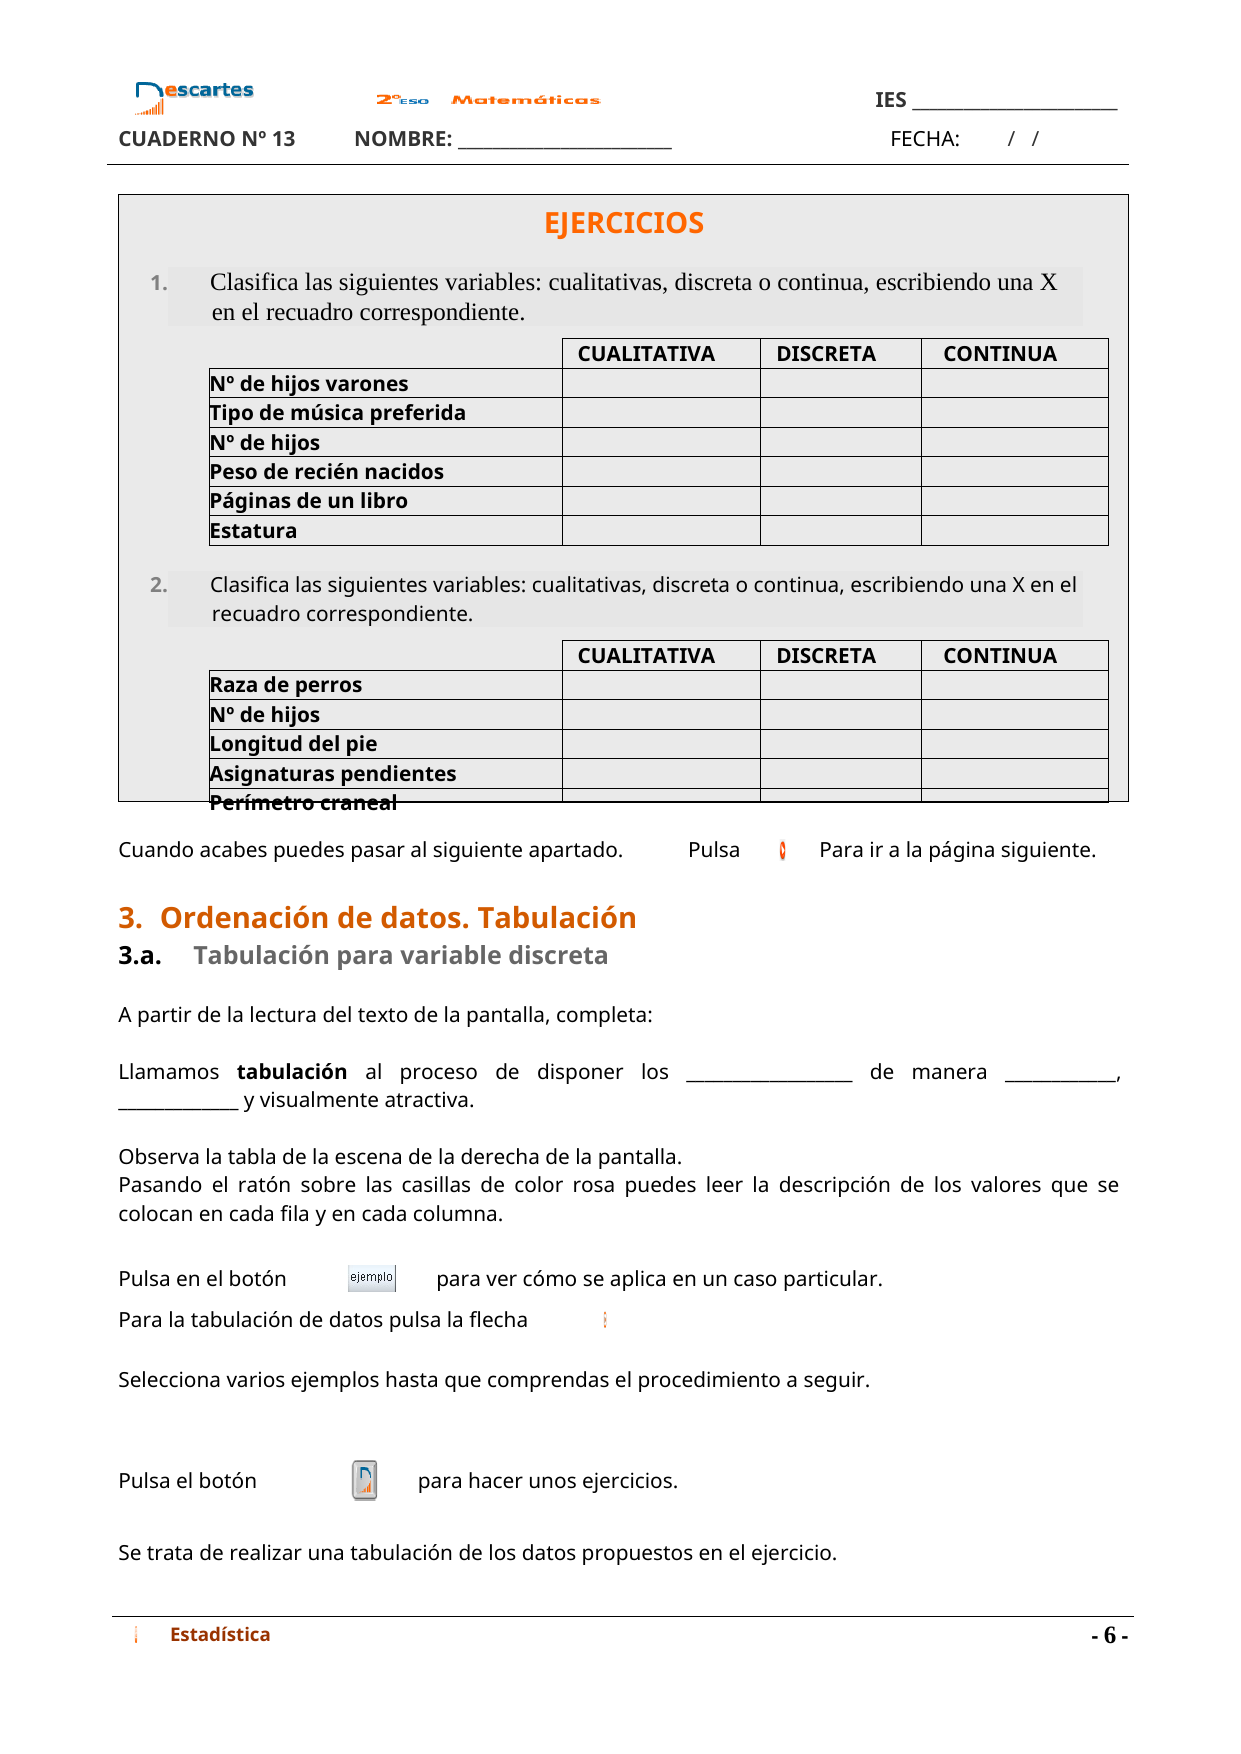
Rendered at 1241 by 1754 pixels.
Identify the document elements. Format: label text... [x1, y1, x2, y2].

table_cell Longitud del pie [210, 730, 562, 758]
table_header [324, 1451, 406, 1510]
table_cell [922, 398, 1108, 427]
table_cell [563, 516, 760, 544]
table_header DISCRETA [761, 641, 921, 669]
table_cell [563, 671, 760, 699]
table_cell [761, 428, 921, 456]
table_cell [922, 428, 1108, 456]
table_cell [761, 398, 921, 427]
table_cell Perímetro craneal [210, 789, 562, 801]
subtitle EJERCICIOS [135, 203, 1113, 242]
table_cell [761, 671, 921, 699]
table_cell Estatura [210, 516, 562, 544]
table_cell [563, 700, 760, 728]
table_cell Tipo de música preferida [210, 398, 562, 427]
table_header CUALITATIVA [563, 339, 760, 368]
picture [779, 839, 786, 861]
table_cell [563, 457, 760, 486]
table_cell [635, 1301, 1129, 1337]
table_header [756, 830, 812, 869]
table_cell [563, 369, 760, 397]
table_cell Raza de perros [210, 671, 562, 699]
table_cell [563, 398, 760, 427]
table_header [209, 640, 562, 669]
table_cell [922, 789, 1108, 801]
table_header CONTINUA [922, 641, 1108, 669]
picture [351, 1460, 378, 1501]
table_header [319, 1256, 425, 1301]
table_header Cuando acabes puedes pasar al siguiente apartado. [111, 830, 681, 869]
table_cell [922, 759, 1108, 787]
table_header DISCRETA [761, 339, 921, 368]
table_cell [922, 700, 1108, 728]
list Clasifica las siguientes variables: cualitativas, discreta o continua, escribiendo una X en el recuadro correspondiente. [168, 267, 1083, 326]
table_header Pulsa en el botón [107, 1256, 319, 1301]
table_cell [922, 369, 1108, 397]
table_cell [761, 789, 921, 801]
table_cell [563, 789, 760, 801]
table_cell [563, 487, 760, 515]
table_cell Nº de hijos [210, 700, 562, 728]
picture [603, 1310, 607, 1328]
table_cell [761, 369, 921, 397]
text Llamamos tabulación al proceso de disponer los __________________ de manera ____________, _____________ y visualmente atractiva. [118, 1057, 1122, 1114]
table_cell [761, 759, 921, 787]
table_cell [761, 457, 921, 486]
table_cell [576, 1301, 635, 1337]
table_cell [563, 759, 760, 787]
text Observa la tabla de la escena de la derecha de la pantalla. [118, 1142, 1122, 1171]
table_cell [922, 671, 1108, 699]
picture [134, 82, 257, 115]
table_cell [761, 516, 921, 544]
table_cell [761, 700, 921, 728]
list Tabulación para variable discreta [118, 937, 1122, 971]
text Se trata de realizar una tabulación de los datos propuestos en el ejercicio. [118, 1538, 1122, 1567]
table_cell Para la tabulación de datos pulsa la flecha [107, 1301, 576, 1337]
table_header para hacer unos ejercicios. [406, 1451, 1129, 1510]
table_header Pulsa el botón [107, 1451, 323, 1510]
list Ordenación de datos. Tabulación [118, 898, 1122, 937]
table_cell Páginas de un libro [210, 487, 562, 515]
table_cell [563, 428, 760, 456]
table_cell [922, 457, 1108, 486]
table_header para ver cómo se aplica en un caso particular. [425, 1256, 1129, 1301]
picture [347, 1265, 397, 1292]
table_cell [922, 487, 1108, 515]
table_cell Peso de recién nacidos [210, 457, 562, 486]
table_cell [922, 516, 1108, 544]
table_cell [563, 730, 760, 758]
table_header Pulsa [681, 830, 756, 869]
table_header CONTINUA [922, 339, 1108, 368]
table_cell [761, 730, 921, 758]
picture [134, 1626, 138, 1643]
text Selecciona varios ejemplos hasta que comprendas el procedimiento a seguir. [118, 1366, 1122, 1394]
table_cell [922, 730, 1108, 758]
table_header CUALITATIVA [563, 641, 760, 669]
table_cell Asignaturas pendientes [210, 759, 562, 787]
table_header Para ir a la página siguiente. [812, 830, 1137, 869]
text A partir de la lectura del texto de la pantalla, completa: [118, 1000, 1122, 1028]
list Clasifica las siguientes variables: cualitativas, discreta o continua, escribiendo una X en el recuadro correspondiente. [168, 571, 1083, 627]
table_cell Nº de hijos [210, 428, 562, 456]
table_header [209, 338, 562, 368]
text Pasando el ratón sobre las casillas de color rosa puedes leer la descripción de los valores que se colocan en cada fila y en cada columna. [118, 1171, 1122, 1227]
table_cell [761, 487, 921, 515]
table_cell Nº de hijos varones [210, 369, 562, 397]
